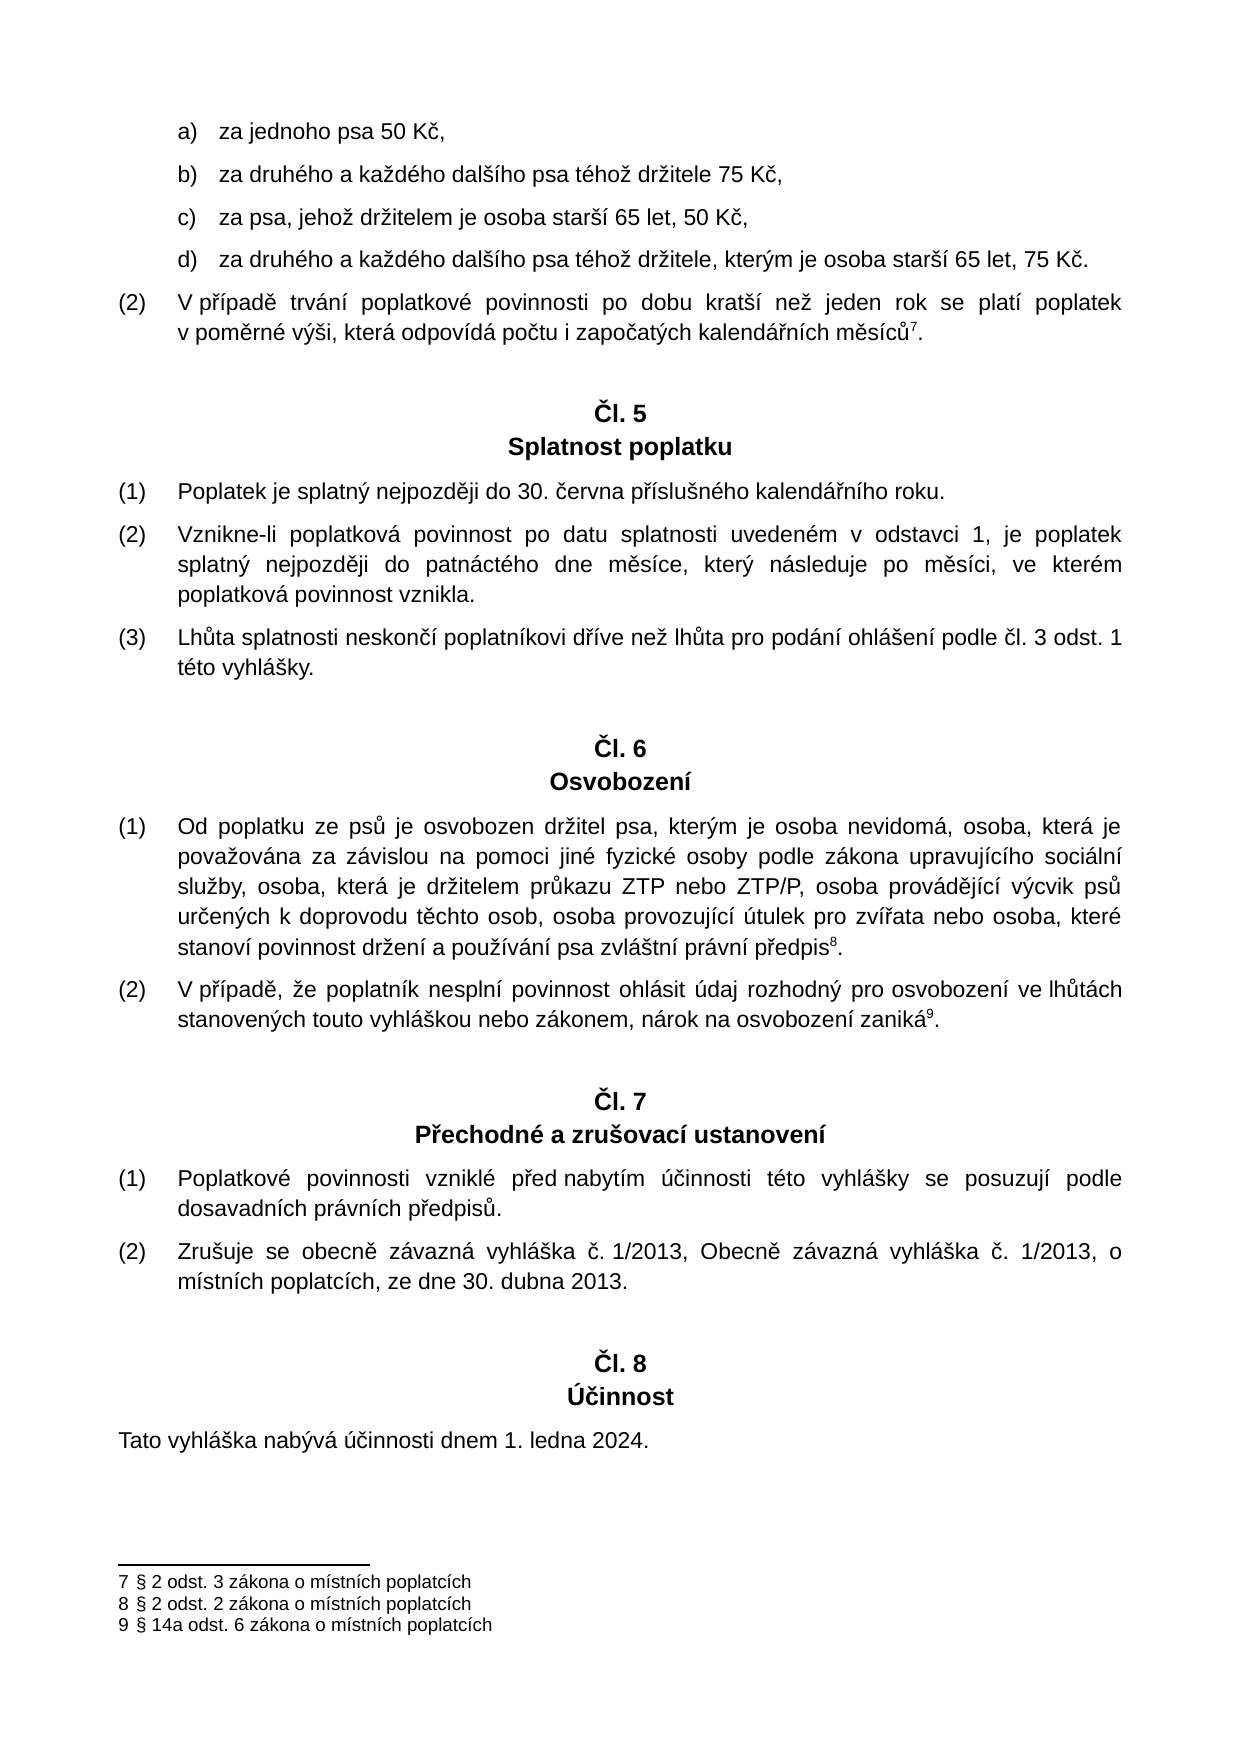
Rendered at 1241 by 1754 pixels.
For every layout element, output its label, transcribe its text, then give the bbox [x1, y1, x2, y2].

subtitle Čl. 7 Přechodné a zrušovací ustanovení [118, 1087, 1122, 1148]
list V případě trvání poplatkové povinnosti po dobu kratší než jeden rok se platí poplatek v poměrné výši, která odpovídá počtu i započatých kalendářních měsíců. [118, 289, 1122, 346]
subtitle Čl. 6 Osvobození [118, 734, 1122, 796]
list za psa, jehož držitelem je osoba starší 65 let, 50 Kč, [177, 203, 1122, 230]
list za druhého a každého dalšího psa téhož držitele, kterým je osoba starší 65 let, 75 Kč. [177, 246, 1122, 273]
list § 2 odst. 3 zákona o místních poplatcích [118, 1571, 1122, 1592]
list za jednoho psa 50 Kč, [177, 118, 1122, 144]
list za druhého a každého dalšího psa téhož držitele 75 Kč, [177, 161, 1122, 187]
list Poplatkové povinnosti vzniklé před nabytím účinnosti této vyhlášky se posuzují podle dosavadních právních předpisů. [118, 1165, 1122, 1222]
list Od poplatku ze psů je osvobozen držitel psa, kterým je osoba nevidomá, osoba, která je považována za závislou na pomoci jiné fyzické osoby podle zákona upravujícího sociální služby, osoba, která je držitelem průkazu ZTP nebo ZTP/P, osoba provádějící výcvik psů určených k doprovodu těchto osob, osoba provozující útulek pro zvířata nebo osoba, které stanoví povinnost držení a používání psa zvláštní právní předpis. [118, 813, 1122, 960]
list Zrušuje se obecně závazná vyhláška č. 1/2013, Obecně závazná vyhláška č. 1/2013, o místních poplatcích, ze dne 30. dubna 2013. [118, 1238, 1122, 1295]
list § 2 odst. 2 zákona o místních poplatcích [118, 1592, 1122, 1614]
text Tato vyhláška nabývá účinnosti dnem 1. ledna 2024. [118, 1427, 1122, 1453]
list § 14a odst. 6 zákona o místních poplatcích [118, 1614, 1122, 1635]
subtitle Čl. 5 Splatnost poplatku [118, 399, 1122, 461]
list Vznikne-li poplatková povinnost po datu splatnosti uvedeném v odstavci 1, je poplatek splatný nejpozději do patnáctého dne měsíce, který následuje po měsíci, ve kterém poplatková povinnost vznikla. [118, 521, 1122, 607]
list Lhůta splatnosti neskončí poplatníkovi dříve než lhůta pro podání ohlášení podle čl. 3 odst. 1 této vyhlášky. [118, 624, 1122, 680]
list V případě, že poplatník nesplní povinnost ohlásit údaj rozhodný pro osvobození ve lhůtách stanovených touto vyhláškou nebo zákonem, nárok na osvobození zaniká. [118, 976, 1122, 1033]
subtitle Čl. 8 Účinnost [118, 1348, 1122, 1410]
list Poplatek je splatný nejpozději do 30. června příslušného kalendářního roku. [118, 478, 1122, 504]
